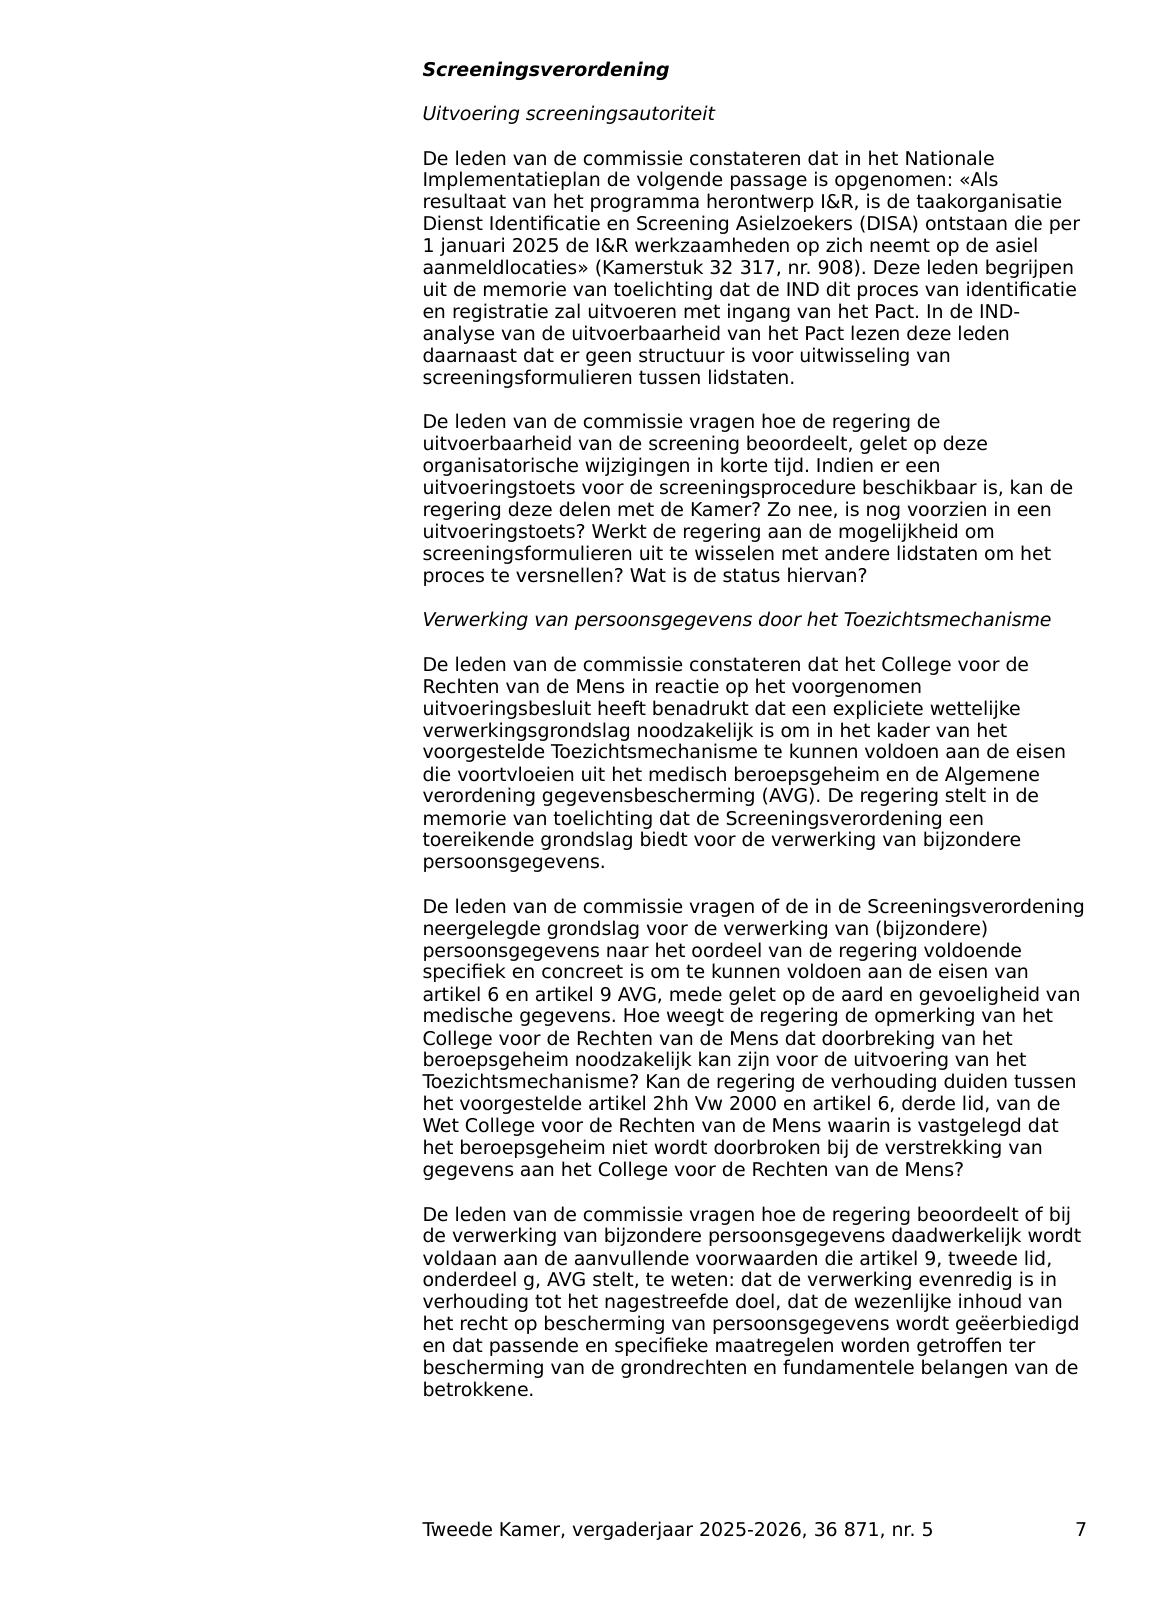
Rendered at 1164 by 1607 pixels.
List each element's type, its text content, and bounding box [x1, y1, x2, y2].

subtitle Screeningsverordening [422, 59, 1087, 81]
subtitle Verwerking van persoonsgegevens door het Toezichtsmechanisme [422, 609, 1087, 631]
text De leden van de commissie constateren dat het College voor de Rechten van de Mens in reactie op het voorgenomen uitvoeringsbesluit heeft benadrukt dat een expliciete wettelijke verwerkingsgrondslag noodzakelijk is om in het kader van het voorgestelde Toezichtsmechanisme te kunnen voldoen aan de eisen die voortvloeien uit het medisch beroepsgeheim en de Algemene verordening gegevensbescherming (AVG). De regering stelt in de memorie van toelichting dat de Screeningsverordening een toereikende grondslag biedt voor de verwerking van bijzondere persoonsgegevens. [422, 653, 1087, 873]
text De leden van de commissie vragen hoe de regering beoordeelt of bij de verwerking van bijzondere persoonsgegevens daadwerkelijk wordt voldaan aan de aanvullende voorwaarden die artikel 9, tweede lid, onderdeel g, AVG stelt, te weten: dat de verwerking evenredig is in verhouding tot het nagestreefde doel, dat de wezenlijke inhoud van het recht op bescherming van persoonsgegevens wordt geëerbiedigd en dat passende en specifieke maatregelen worden getroffen ter bescherming van de grondrechten en fundamentele belangen van de betrokkene. [422, 1203, 1087, 1401]
text De leden van de commissie constateren dat in het Nationale Implementatieplan de volgende passage is opgenomen: «Als resultaat van het programma herontwerp I&R, is de taakorganisatie Dienst Identificatie en Screening Asielzoekers (DISA) ontstaan die per 1 januari 2025 de I&R werkzaamheden op zich neemt op de asiel aanmeldlocaties» (Kamerstuk 32 317, nr. 908). Deze leden begrijpen uit de memorie van toelichting dat de IND dit proces van identificatie en registratie zal uitvoeren met ingang van het Pact. In de IND-analyse van de uitvoerbaarheid van het Pact lezen deze leden daarnaast dat er geen structuur is voor uitwisseling van screeningsformulieren tussen lidstaten. [422, 147, 1087, 389]
text De leden van de commissie vragen of de in de Screeningsverordening neergelegde grondslag voor de verwerking van (bijzondere) persoonsgegevens naar het oordeel van de regering voldoende specifiek en concreet is om te kunnen voldoen aan de eisen van artikel 6 en artikel 9 AVG, mede gelet op de aard en gevoeligheid van medische gegevens. Hoe weegt de regering de opmerking van het College voor de Rechten van de Mens dat doorbreking van het beroepsgeheim noodzakelijk kan zijn voor de uitvoering van het Toezichtsmechanisme? Kan de regering de verhouding duiden tussen het voorgestelde artikel 2hh Vw 2000 en artikel 6, derde lid, van de Wet College voor de Rechten van de Mens waarin is vastgelegd dat het beroepsgeheim niet wordt doorbroken bij de verstrekking van gegevens aan het College voor de Rechten van de Mens? [422, 896, 1087, 1181]
text De leden van de commissie vragen hoe de regering de uitvoerbaarheid van de screening beoordeelt, gelet op deze organisatorische wijzigingen in korte tijd. Indien er een uitvoeringstoets voor de screeningsprocedure beschikbaar is, kan de regering deze delen met de Kamer? Zo nee, is nog voorzien in een uitvoeringstoets? Werkt de regering aan de mogelijkheid om screeningsformulieren uit te wisselen met andere lidstaten om het proces te versnellen? Wat is de status hiervan? [422, 411, 1087, 587]
subtitle Uitvoering screeningsautoriteit [422, 103, 1087, 125]
